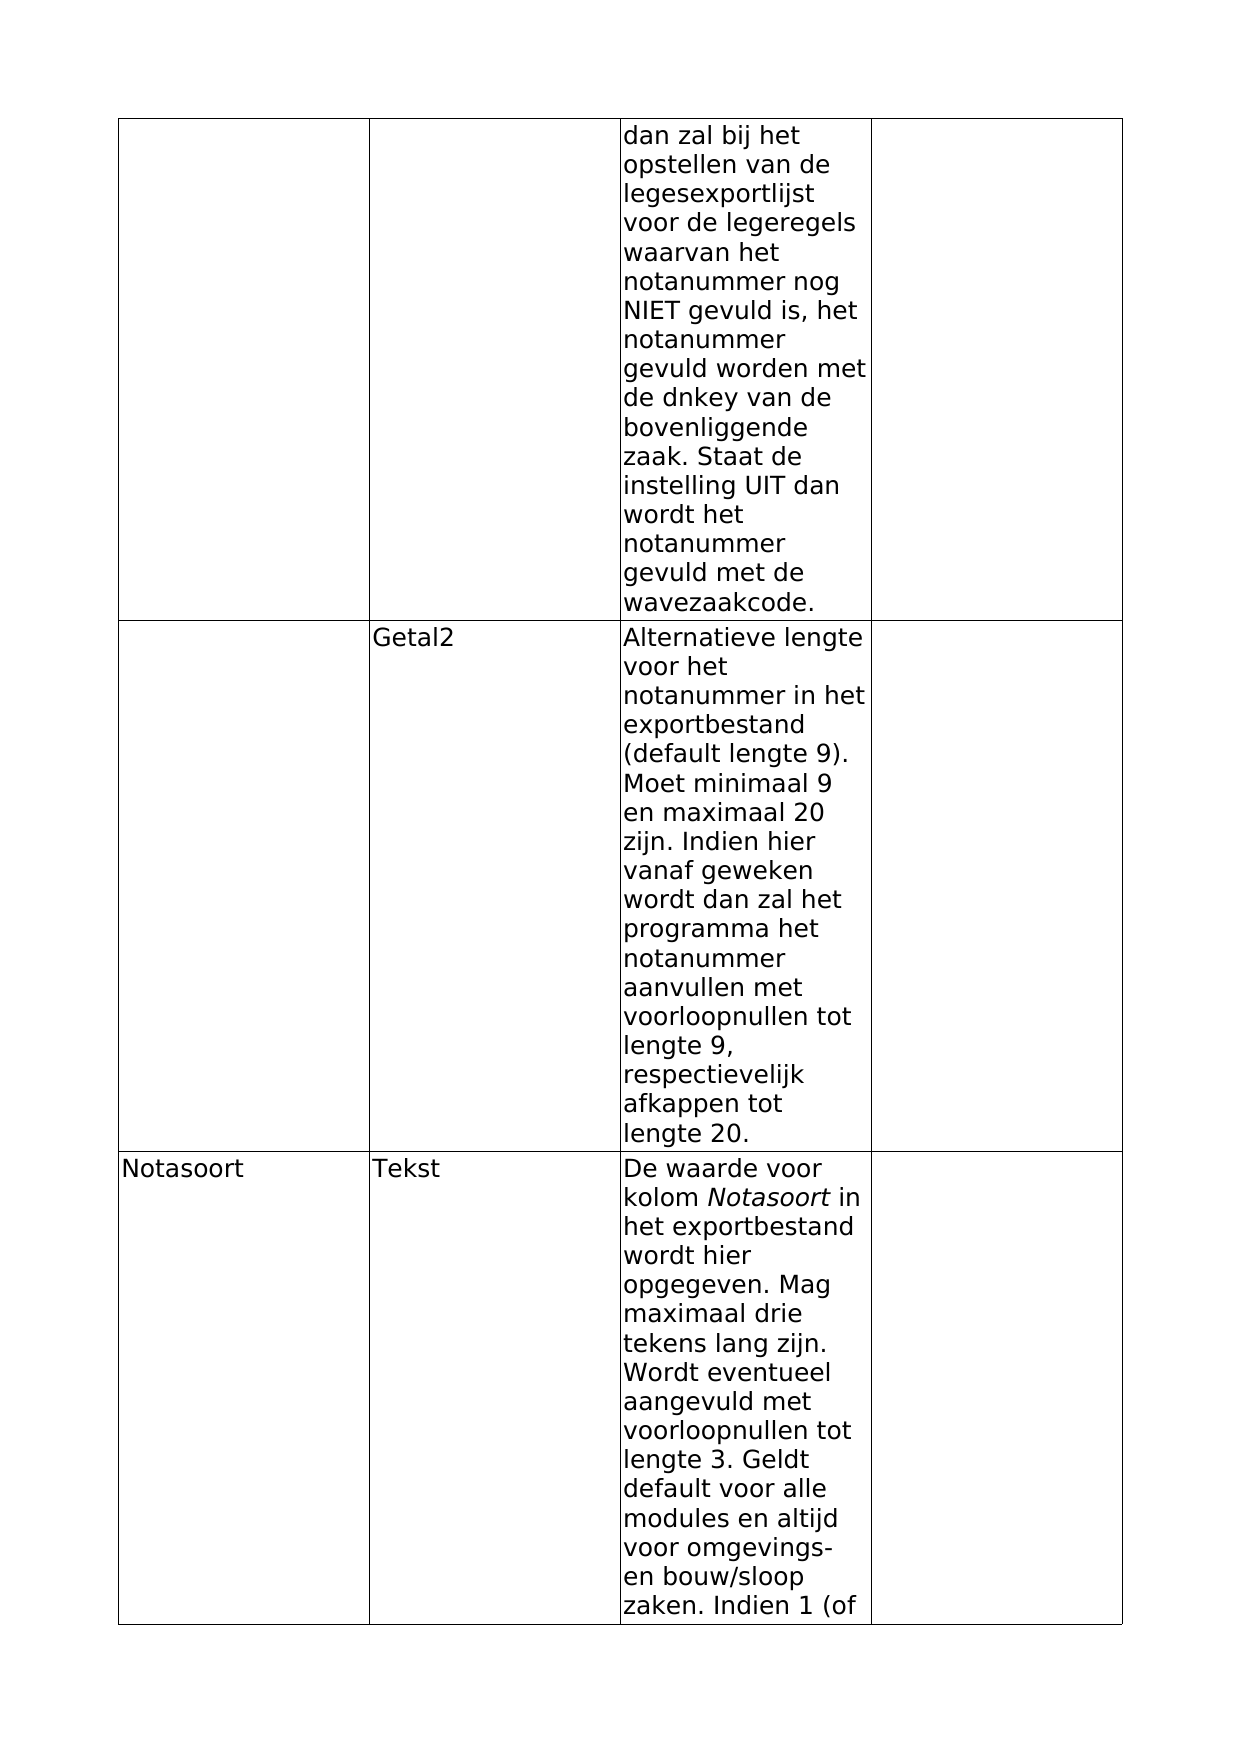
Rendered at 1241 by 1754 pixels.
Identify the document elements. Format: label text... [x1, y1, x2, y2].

table_cell Tekst [370, 1152, 620, 1623]
table_cell [119, 119, 369, 620]
table_cell [119, 621, 369, 1151]
table_cell Alternatieve lengte voor het notanummer in het exportbestand (default lengte 9). Moet minimaal 9 en maximaal 20 zijn. Indien hier vanaf geweken wordt dan zal het programma het notanummer aanvullen met voorloopnullen tot lengte 9, respectievelijk afkappen tot lengte 20. [621, 621, 871, 1151]
table_cell Getal2 [370, 621, 620, 1151]
table_cell dan zal bij het opstellen van de legesexportlijst voor de legeregels waarvan het notanummer nog NIET gevuld is, het notanummer gevuld worden met de dnkey van de bovenliggende zaak. Staat de instelling UIT dan wordt het notanummer gevuld met de wavezaakcode. [621, 119, 871, 620]
table_cell [872, 621, 1122, 1151]
table_cell [872, 119, 1122, 620]
table_cell [370, 119, 620, 620]
table_cell Notasoort [119, 1152, 369, 1623]
table_cell De waarde voor kolom Notasoort in het exportbestand wordt hier opgegeven. Mag maximaal drie tekens lang zijn. Wordt eventueel aangevuld met voorloopnullen tot lengte 3. Geldt default voor alle modules en altijd voor omgevings- en bouw/sloop zaken. Indien 1 (of [621, 1152, 871, 1623]
table_cell [872, 1152, 1122, 1623]
